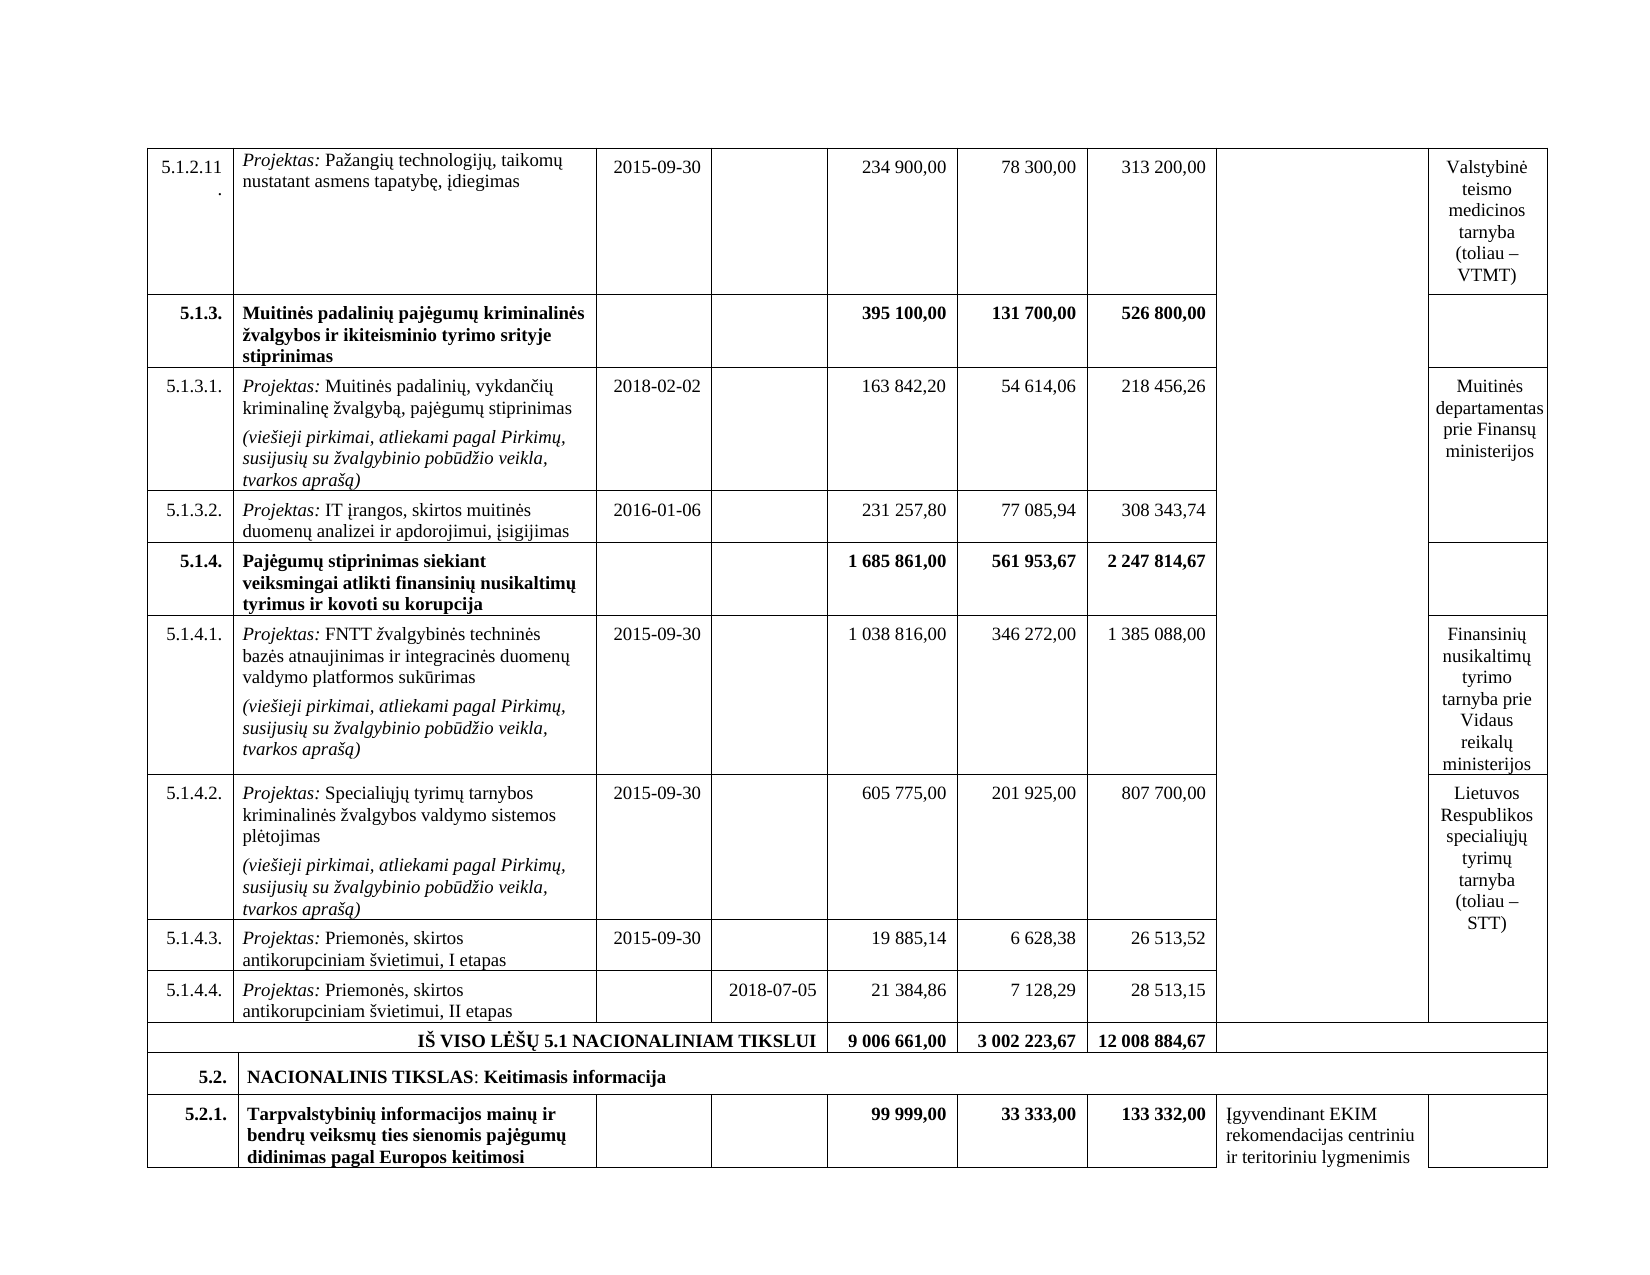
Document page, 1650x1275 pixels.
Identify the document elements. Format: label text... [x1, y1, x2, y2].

table_cell 5.1.2.11. [148, 149, 233, 294]
table_cell 21 384,86 [828, 971, 957, 1022]
table_cell 526 800,00 [1088, 295, 1216, 367]
table_cell 5.1.4.2. [148, 775, 233, 919]
table_cell 1 038 816,00 [828, 616, 957, 774]
table_cell 218 456,26 [1088, 368, 1216, 490]
table_cell 807 700,00 [1088, 775, 1216, 919]
table_cell 395 100,00 [828, 295, 957, 367]
table_cell 9 006 661,00 [828, 1023, 957, 1052]
table_cell Pajėgumų stiprinimas siekiant veiksmingai atlikti finansinių nusikaltimų tyrimus ir kovoti su korupcija [234, 543, 596, 615]
table_cell Projektas: Pažangių technologijų, taikomų nustatant asmens tapatybę, įdiegimas [234, 149, 596, 294]
table_cell [712, 149, 827, 294]
table_cell 5.1.4.1. [148, 616, 233, 774]
table_cell 3 002 223,67 [958, 1023, 1087, 1052]
table_cell 2 247 814,67 [1088, 543, 1216, 615]
table_cell NACIONALINIS TIKSLAS: Keitimasis informacija [239, 1053, 1547, 1094]
table_cell 99 999,00 [828, 1095, 957, 1167]
table_cell 2018-02-02 [597, 368, 711, 490]
table_cell [712, 616, 827, 774]
table_cell [712, 920, 827, 970]
table_cell [1429, 295, 1547, 367]
table_cell [597, 1095, 711, 1167]
table_cell Projektas: Muitinės padalinių, vykdančių kriminalinę žvalgybą, pajėgumų stiprinimas (viešieji pirkimai, atliekami pagal Pirkimų, susijusių su žvalgybinio pobūdžio veikla, tvarkos aprašą) [234, 368, 596, 490]
table_cell Muitinės departamentas prie Finansų ministerijos [1429, 368, 1547, 542]
table_cell 1 385 088,00 [1088, 616, 1216, 774]
table_cell 2015-09-30 [597, 616, 711, 774]
table_cell 313 200,00 [1088, 149, 1216, 294]
table_cell [712, 295, 827, 367]
table_cell 1 685 861,00 [828, 543, 957, 615]
table_cell 54 614,06 [958, 368, 1087, 490]
table_cell 2015-09-30 [597, 149, 711, 294]
table_cell 5.1.3.1. [148, 368, 233, 490]
table_cell 605 775,00 [828, 775, 957, 919]
table_cell 2015-09-30 [597, 920, 711, 970]
table_cell 5.2.1. [148, 1095, 238, 1167]
table_cell 77 085,94 [958, 491, 1087, 542]
table_cell 308 343,74 [1088, 491, 1216, 542]
table_cell [712, 775, 827, 919]
table_cell [712, 543, 827, 615]
table_cell [597, 971, 711, 1022]
table_cell 12 008 884,67 [1088, 1023, 1216, 1052]
table_cell Lietuvos Respublikos specialiųjų tyrimų tarnyba (toliau –STT) [1429, 775, 1547, 1022]
table_cell Projektas: IT įrangos, skirtos muitinės duomenų analizei ir apdorojimui, įsigijimas [234, 491, 596, 542]
table_cell 19 885,14 [828, 920, 957, 970]
table_cell [1217, 1023, 1547, 1052]
table_cell Projektas: Priemonės, skirtos antikorupciniam švietimui, II etapas [234, 971, 596, 1022]
table_cell [1429, 1095, 1547, 1167]
table_cell IŠ VISO LĖŠŲ 5.1 NACIONALINIAM TIKSLUI [148, 1023, 827, 1052]
table_cell 5.1.3.2. [148, 491, 233, 542]
table_cell 346 272,00 [958, 616, 1087, 774]
table_cell 2015-09-30 [597, 775, 711, 919]
table_cell Projektas: FNTT žvalgybinės techninės bazės atnaujinimas ir integracinės duomenų valdymo platformos sukūrimas (viešieji pirkimai, atliekami pagal Pirkimų, susijusių su žvalgybinio pobūdžio veikla, tvarkos aprašą) [234, 616, 596, 774]
table_cell 133 332,00 [1088, 1095, 1216, 1167]
table_cell 5.1.4.3. [148, 920, 233, 970]
table_cell Valstybinė teismo medicinos tarnyba (toliau –VTMT) [1429, 149, 1547, 294]
table_cell 6 628,38 [958, 920, 1087, 970]
table_cell 5.1.4. [148, 543, 233, 615]
table_cell 7 128,29 [958, 971, 1087, 1022]
table_cell 163 842,20 [828, 368, 957, 490]
table_cell [597, 543, 711, 615]
table_cell 131 700,00 [958, 295, 1087, 367]
table_cell 26 513,52 [1088, 920, 1216, 970]
table_cell [712, 491, 827, 542]
table_cell [712, 368, 827, 490]
table_cell 234 900,00 [828, 149, 957, 294]
table_cell [712, 1095, 827, 1167]
table_cell Projektas: Priemonės, skirtos antikorupciniam švietimui, I etapas [234, 920, 596, 970]
table_cell Muitinės padalinių pajėgumų kriminalinės žvalgybos ir ikiteisminio tyrimo srityje stiprinimas [234, 295, 596, 367]
table_cell 561 953,67 [958, 543, 1087, 615]
table_cell 78 300,00 [958, 149, 1087, 294]
table_cell Tarpvalstybinių informacijos mainų ir bendrų veiksmų ties sienomis pajėgumų didinimas pagal Europos keitimosi [239, 1095, 596, 1167]
table_cell [1429, 543, 1547, 615]
table_cell [597, 295, 711, 367]
table_cell 2018-07-05 [712, 971, 827, 1022]
table_cell 5.1.3. [148, 295, 233, 367]
table_cell 5.1.4.4. [148, 971, 233, 1022]
table_cell 231 257,80 [828, 491, 957, 542]
table_cell 201 925,00 [958, 775, 1087, 919]
table_cell [1217, 149, 1428, 1022]
table_cell 33 333,00 [958, 1095, 1087, 1167]
table_cell Projektas: Specialiųjų tyrimų tarnybos kriminalinės žvalgybos valdymo sistemos plėtojimas (viešieji pirkimai, atliekami pagal Pirkimų, susijusių su žvalgybinio pobūdžio veikla, tvarkos aprašą) [234, 775, 596, 919]
table_cell 28 513,15 [1088, 971, 1216, 1022]
table_cell 5.2. [148, 1053, 238, 1094]
table_cell Įgyvendinant EKIM rekomendacijas centriniu ir teritoriniu lygmenimis [1217, 1095, 1428, 1167]
table_cell 2016-01-06 [597, 491, 711, 542]
table_cell Finansinių nusikaltimų tyrimo tarnyba prie Vidaus reikalų ministerijos [1429, 616, 1547, 774]
